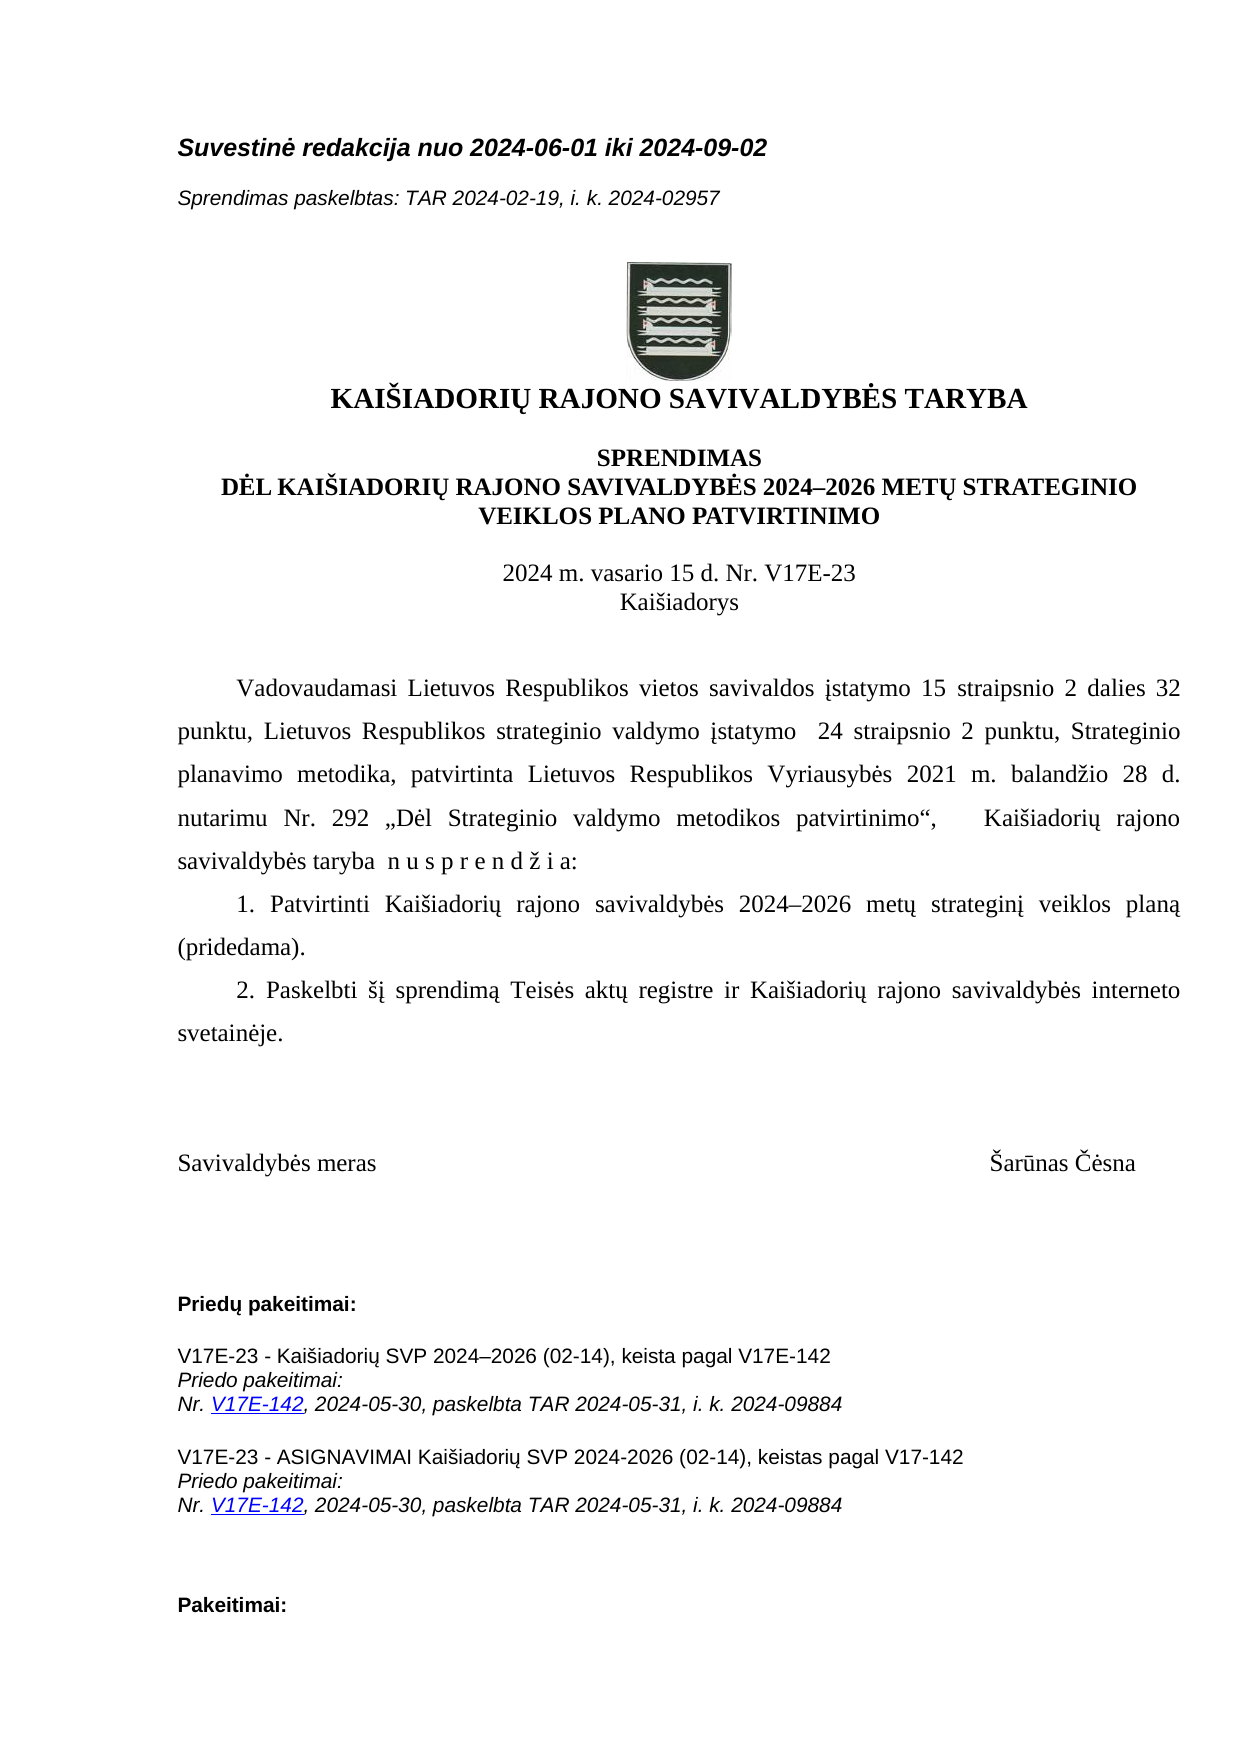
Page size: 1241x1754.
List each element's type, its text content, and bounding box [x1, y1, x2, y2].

text Priedo pakeitimai: [177, 1469, 1181, 1493]
text V17E-23 - ASIGNAVIMAI Kaišiadorių SVP 2024-2026 (02-14), keistas pagal V17-142 [177, 1445, 1181, 1469]
subtitle 2024 m. vasario 15 d. Nr. V17E-23 [177, 558, 1181, 587]
text Priedų pakeitimai: [177, 1291, 1181, 1315]
text 2. Paskelbti šį sprendimą Teisės aktų registre ir Kaišiadorių rajono savivaldybės interneto svetainėje. [177, 975, 1181, 1047]
text KAIŠIADORIŲ RAJONO SAVIVALDYBĖS TARYBA [177, 381, 1181, 414]
text SPRENDIMAS [177, 443, 1181, 472]
text Nr. V17E-142, 2024-05-30, paskelbta TAR 2024-05-31, i. k. 2024-09884 [177, 1392, 1181, 1416]
subtitle Kaišiadorys [177, 587, 1181, 616]
text DĖL KAIŠIADORIŲ RAJONO SAVIVALDYBĖS 2024–2026 METŲ STRATEGINIO VEIKLOS PLANO PATVIRTINIMO [177, 472, 1181, 529]
text Suvestinė redakcija nuo 2024-06-01 iki 2024-09-02 [177, 133, 1181, 162]
text Priedo pakeitimai: [177, 1368, 1181, 1392]
text 1. Patvirtinti Kaišiadorių rajono savivaldybės 2024–2026 metų strateginį veiklos planą (pridedama). [177, 889, 1181, 961]
text Vadovaudamasi Lietuvos Respublikos vietos savivaldos įstatymo 15 straipsnio 2 dalies 32 punktu, Lietuvos Respublikos strateginio valdymo įstatymo 24 straipsnio 2 punktu, Strateginio planavimo metodika, patvirtinta Lietuvos Respublikos Vyriausybės 2021 m. balandžio 28 d. nutarimu Nr. 292 „Dėl Strateginio valdymo metodikos patvirtinimo“, Kaišiadorių rajono savivaldybės taryba n u s p r e n d ž i a: [177, 673, 1181, 874]
text Sprendimas paskelbtas: TAR 2024-02-19, i. k. 2024-02957 [177, 186, 1181, 209]
text Savivaldybės meras Šarūnas Čėsna [177, 1148, 1181, 1176]
text Pakeitimai: [177, 1593, 1181, 1617]
text V17E-23 - Kaišiadorių SVP 2024–2026 (02-14), keista pagal V17E-142 [177, 1344, 1181, 1368]
text Nr. V17E-142, 2024-05-30, paskelbta TAR 2024-05-31, i. k. 2024-09884 [177, 1493, 1181, 1517]
